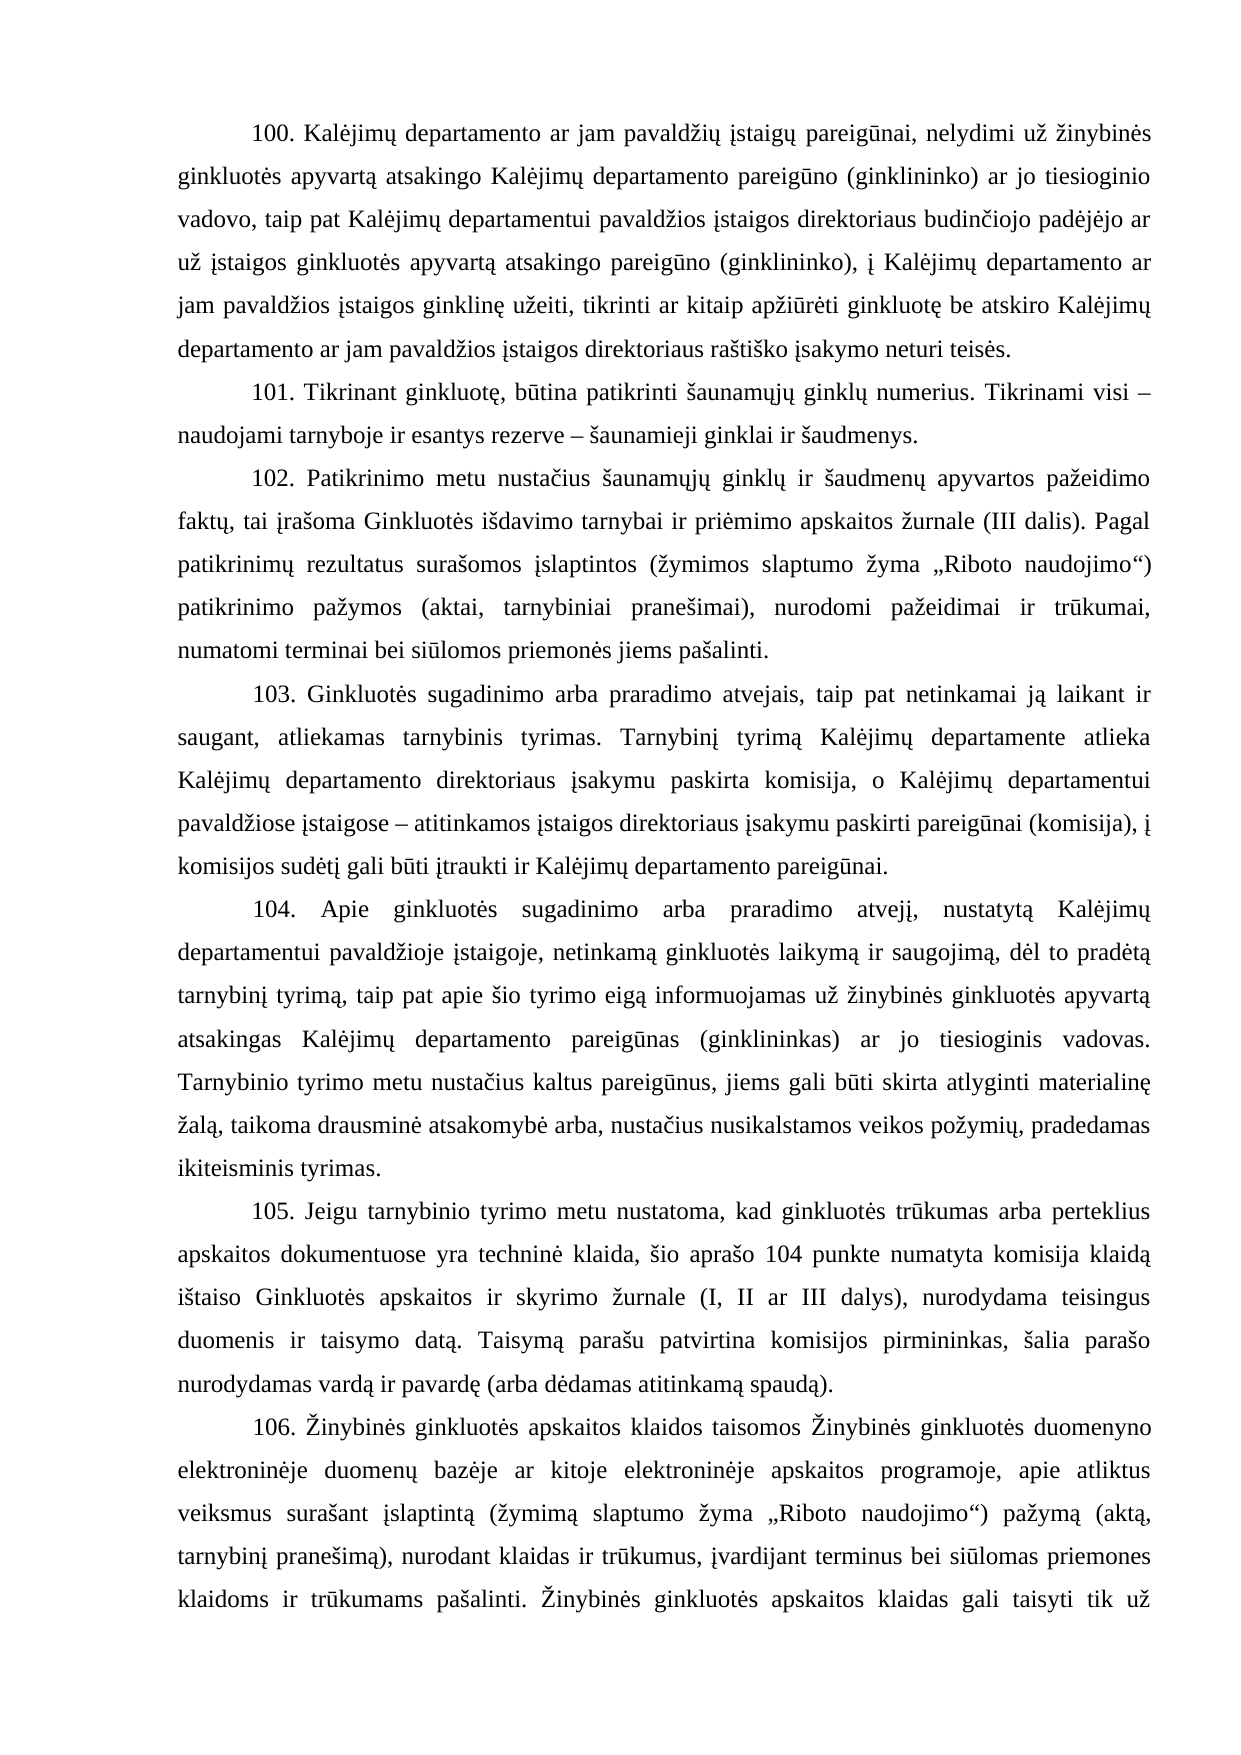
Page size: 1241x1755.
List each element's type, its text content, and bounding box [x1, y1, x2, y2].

text 104. Apie ginkluotės sugadinimo arba praradimo atvejį, nustatytą Kalėjimų departamentui pavaldžioje įstaigoje, netinkamą ginkluotės laikymą ir saugojimą, dėl to pradėtą tarnybinį tyrimą, taip pat apie šio tyrimo eigą informuojamas už žinybinės ginkluotės apyvartą atsakingas Kalėjimų departamento pareigūnas (ginklininkas) ar jo tiesioginis vadovas. Tarnybinio tyrimo metu nustačius kaltus pareigūnus, jiems gali būti skirta atlyginti materialinę žalą, taikoma drausminė atsakomybė arba, nustačius nusikalstamos veikos požymių, pradedamas ikiteisminis tyrimas. [177, 894, 1152, 1182]
text 101. Tikrinant ginkluotę, būtina patikrinti šaunamųjų ginklų numerius. Tikrinami visi – naudojami tarnyboje ir esantys rezerve – šaunamieji ginklai ir šaudmenys. [177, 377, 1152, 449]
text 100. Kalėjimų departamento ar jam pavaldžių įstaigų pareigūnai, nelydimi už žinybinės ginkluotės apyvartą atsakingo Kalėjimų departamento pareigūno (ginklininko) ar jo tiesioginio vadovo, taip pat Kalėjimų departamentui pavaldžios įstaigos direktoriaus budinčiojo padėjėjo ar už įstaigos ginkluotės apyvartą atsakingo pareigūno (ginklininko), į Kalėjimų departamento ar jam pavaldžios įstaigos ginklinę užeiti, tikrinti ar kitaip apžiūrėti ginkluotę be atskiro Kalėjimų departamento ar jam pavaldžios įstaigos direktoriaus raštiško įsakymo neturi teisės. [177, 118, 1152, 362]
text 102. Patikrinimo metu nustačius šaunamųjų ginklų ir šaudmenų apyvartos pažeidimo faktų, tai įrašoma Ginkluotės išdavimo tarnybai ir priėmimo apskaitos žurnale (III dalis). Pagal patikrinimų rezultatus surašomos įslaptintos (žymimos slaptumo žyma „Riboto naudojimo“) patikrinimo pažymos (aktai, tarnybiniai pranešimai), nurodomi pažeidimai ir trūkumai, numatomi terminai bei siūlomos priemonės jiems pašalinti. [177, 463, 1152, 664]
text 103. Ginkluotės sugadinimo arba praradimo atvejais, taip pat netinkamai ją laikant ir saugant, atliekamas tarnybinis tyrimas. Tarnybinį tyrimą Kalėjimų departamente atlieka Kalėjimų departamento direktoriaus įsakymu paskirta komisija, o Kalėjimų departamentui pavaldžiose įstaigose – atitinkamos įstaigos direktoriaus įsakymu paskirti pareigūnai (komisija), į komisijos sudėtį gali būti įtraukti ir Kalėjimų departamento pareigūnai. [177, 679, 1152, 880]
text 105. Jeigu tarnybinio tyrimo metu nustatoma, kad ginkluotės trūkumas arba perteklius apskaitos dokumentuose yra techninė klaida, šio aprašo 104 punkte numatyta komisija klaidą ištaiso Ginkluotės apskaitos ir skyrimo žurnale (I, II ar III dalys), nurodydama teisingus duomenis ir taisymo datą. Taisymą parašu patvirtina komisijos pirmininkas, šalia parašo nurodydamas vardą ir pavardę (arba dėdamas atitinkamą spaudą). [177, 1196, 1152, 1397]
text 106. Žinybinės ginkluotės apskaitos klaidos taisomos Žinybinės ginkluotės duomenyno elektroninėje duomenų bazėje ar kitoje elektroninėje apskaitos programoje, apie atliktus veiksmus surašant įslaptintą (žymimą slaptumo žyma „Riboto naudojimo“) pažymą (aktą, tarnybinį pranešimą), nurodant klaidas ir trūkumus, įvardijant terminus bei siūlomas priemones klaidoms ir trūkumams pašalinti. Žinybinės ginkluotės apskaitos klaidas gali taisyti tik už [177, 1412, 1152, 1613]
